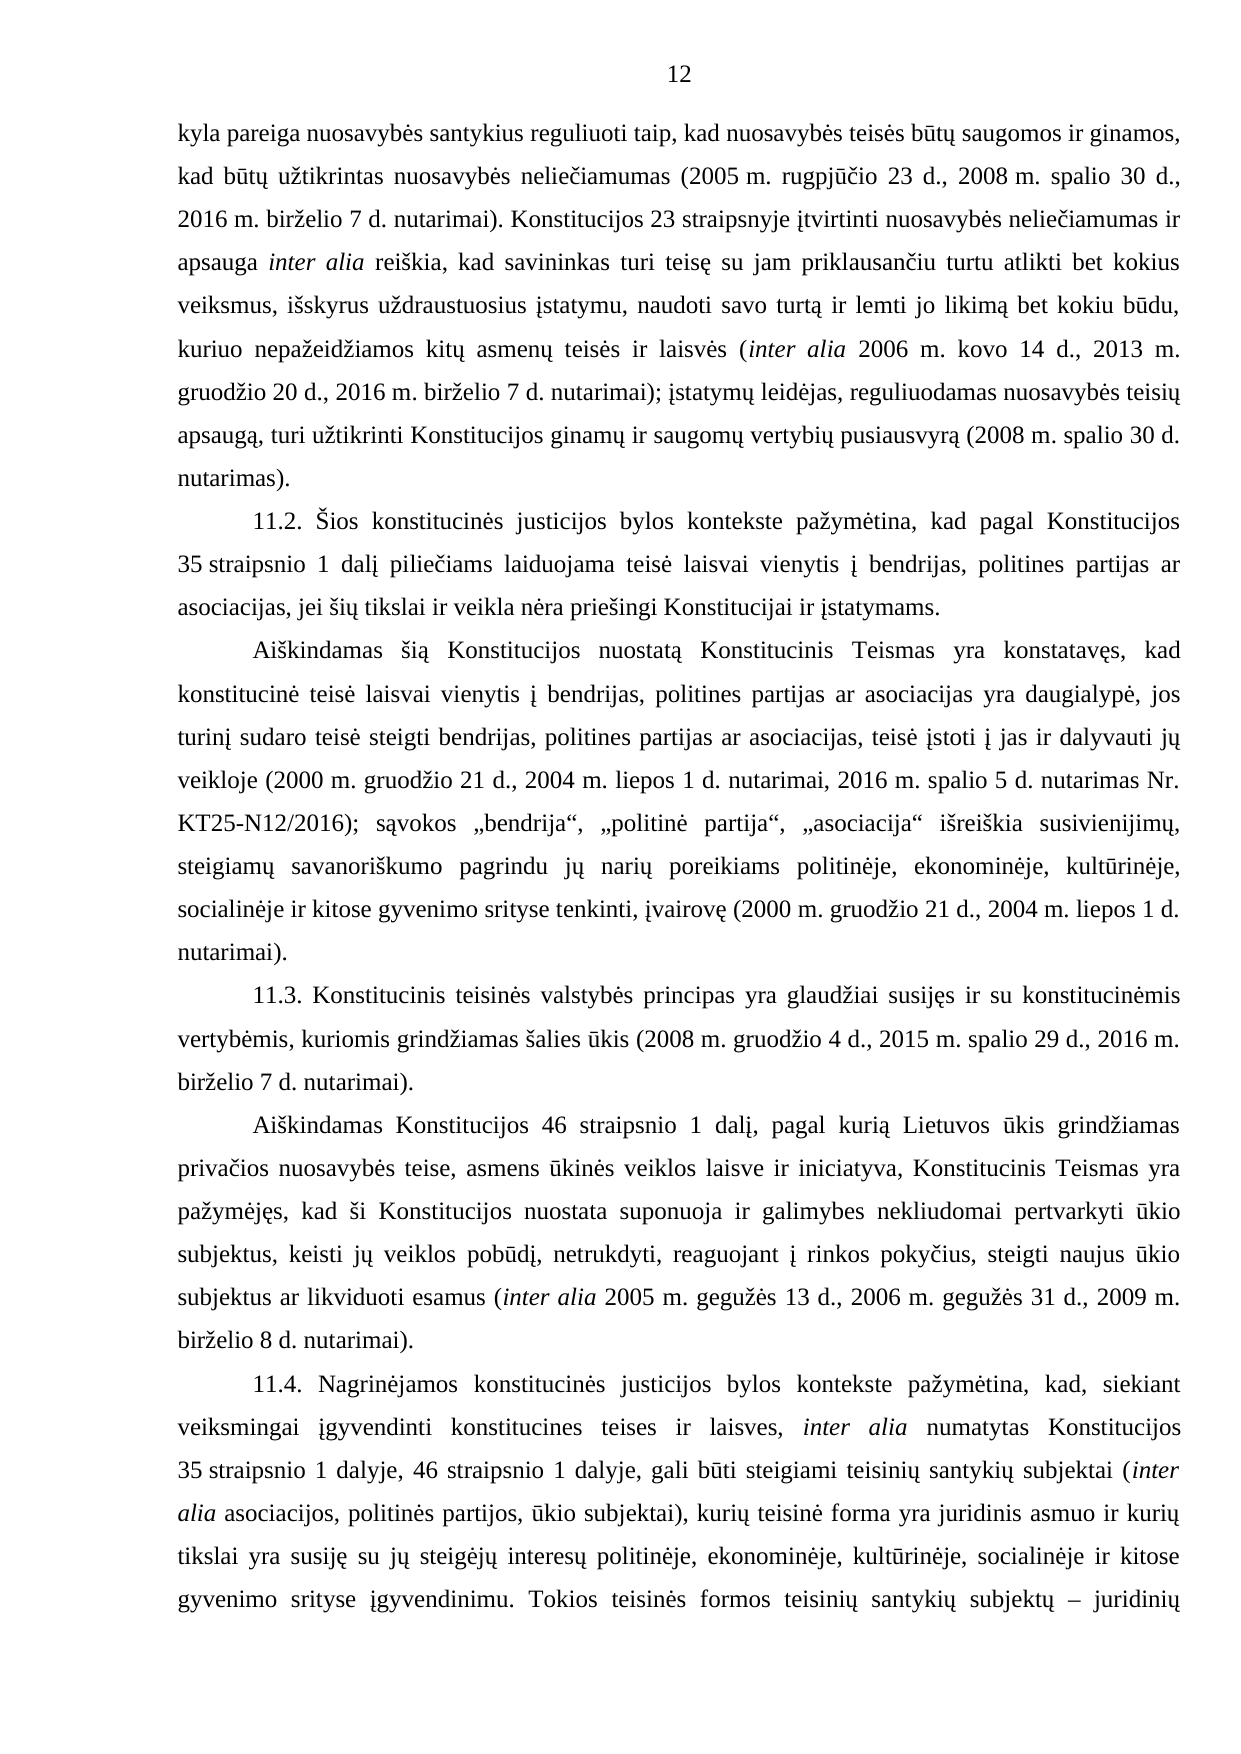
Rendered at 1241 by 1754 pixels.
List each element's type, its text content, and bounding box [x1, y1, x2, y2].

text Aiškindamas šią Konstitucijos nuostatą Konstitucinis Teismas yra konstatavęs, kad konstitucinė teisė laisvai vienytis į bendrijas, politines partijas ar asociacijas yra daugialypė, jos turinį sudaro teisė steigti bendrijas, politines partijas ar asociacijas, teisė įstoti į jas ir dalyvauti jų veikloje (2000 m. gruodžio 21 d., 2004 m. liepos 1 d. nutarimai, 2016 m. spalio 5 d. nutarimas Nr. KT25-N12/2016); sąvokos „bendrija“, „politinė partija“, „asociacija“ išreiškia susivienijimų, steigiamų savanoriškumo pagrindu jų narių poreikiams politinėje, ekonominėje, kultūrinėje, socialinėje ir kitose gyvenimo srityse tenkinti, įvairovę (2000 m. gruodžio 21 d., 2004 m. liepos 1 d. nutarimai). [177, 636, 1181, 966]
text kyla pareiga nuosavybės santykius reguliuoti taip, kad nuosavybės teisės būtų saugomos ir ginamos, kad būtų užtikrintas nuosavybės neliečiamumas (2005 m. rugpjūčio 23 d., 2008 m. spalio 30 d., 2016 m. birželio 7 d. nutarimai). Konstitucijos 23 straipsnyje įtvirtinti nuosavybės neliečiamumas ir apsauga inter alia reiškia, kad savininkas turi teisę su jam priklausančiu turtu atlikti bet kokius veiksmus, išskyrus uždraustuosius įstatymu, naudoti savo turtą ir lemti jo likimą bet kokiu būdu, kuriuo nepažeidžiamos kitų asmenų teisės ir laisvės (inter alia 2006 m. kovo 14 d., 2013 m. gruodžio 20 d., 2016 m. birželio 7 d. nutarimai); įstatymų leidėjas, reguliuodamas nuosavybės teisių apsaugą, turi užtikrinti Konstitucijos ginamų ir saugomų vertybių pusiausvyrą (2008 m. spalio 30 d. nutarimas). [177, 118, 1181, 492]
text 11.2. Šios konstitucinės justicijos bylos kontekste pažymėtina, kad pagal Konstitucijos 35 straipsnio 1 dalį piliečiams laiduojama teisė laisvai vienytis į bendrijas, politines partijas ar asociacijas, jei šių tikslai ir veikla nėra priešingi Konstitucijai ir įstatymams. [177, 506, 1181, 621]
text 11.4. Nagrinėjamos konstitucinės justicijos bylos kontekste pažymėtina, kad, siekiant veiksmingai įgyvendinti konstitucines teises ir laisves, inter alia numatytas Konstitucijos 35 straipsnio 1 dalyje, 46 straipsnio 1 dalyje, gali būti steigiami teisinių santykių subjektai (inter alia asociacijos, politinės partijos, ūkio subjektai), kurių teisinė forma yra juridinis asmuo ir kurių tikslai yra susiję su jų steigėjų interesų politinėje, ekonominėje, kultūrinėje, socialinėje ir kitose gyvenimo srityse įgyvendinimu. Tokios teisinės formos teisinių santykių subjektų – juridinių [177, 1369, 1181, 1613]
text Aiškindamas Konstitucijos 46 straipsnio 1 dalį, pagal kurią Lietuvos ūkis grindžiamas privačios nuosavybės teise, asmens ūkinės veiklos laisve ir iniciatyva, Konstitucinis Teismas yra pažymėjęs, kad ši Konstitucijos nuostata suponuoja ir galimybes nekliudomai pertvarkyti ūkio subjektus, keisti jų veiklos pobūdį, netrukdyti, reaguojant į rinkos pokyčius, steigti naujus ūkio subjektus ar likviduoti esamus (inter alia 2005 m. gegužės 13 d., 2006 m. gegužės 31 d., 2009 m. birželio 8 d. nutarimai). [177, 1110, 1181, 1354]
text 11.3. Konstitucinis teisinės valstybės principas yra glaudžiai susijęs ir su konstitucinėmis vertybėmis, kuriomis grindžiamas šalies ūkis (2008 m. gruodžio 4 d., 2015 m. spalio 29 d., 2016 m. birželio 7 d. nutarimai). [177, 981, 1181, 1096]
